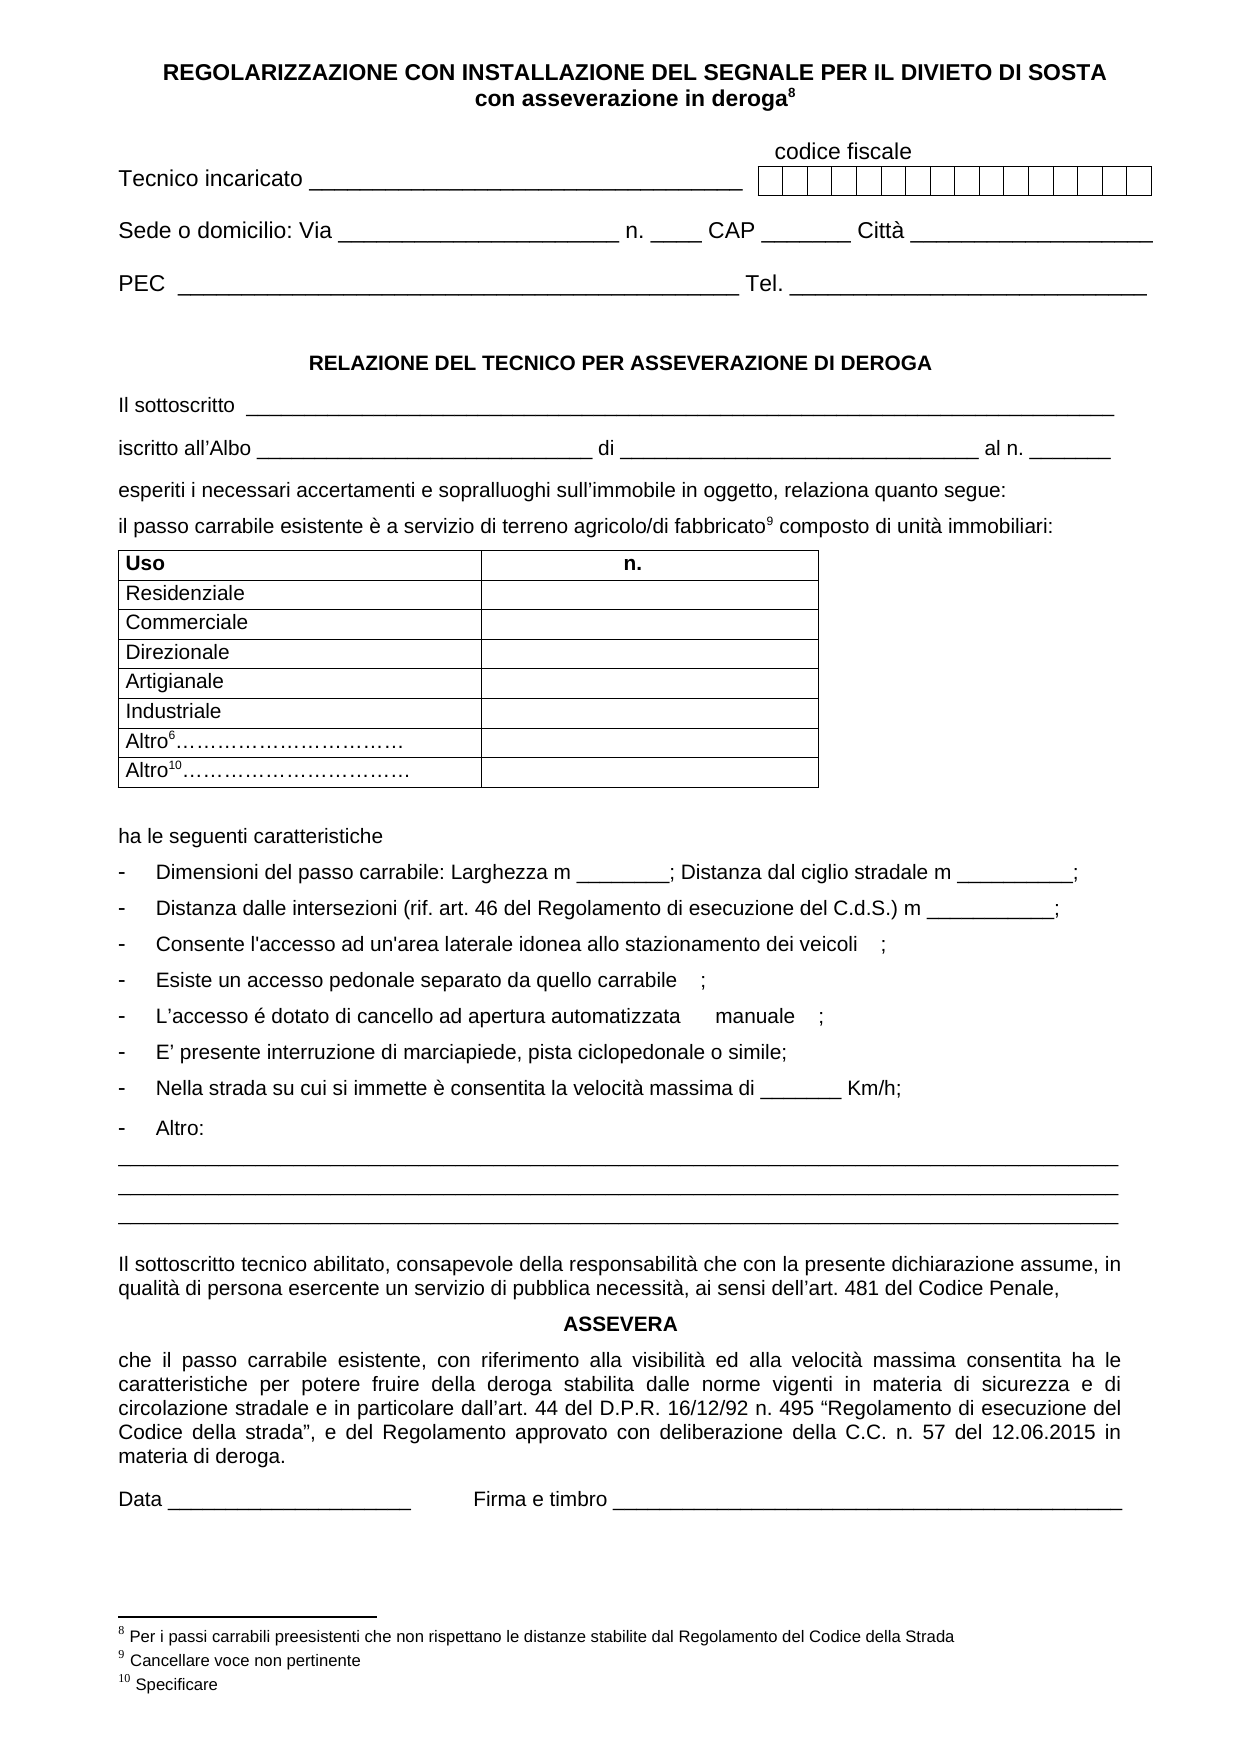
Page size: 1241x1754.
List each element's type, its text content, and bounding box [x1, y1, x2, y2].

table_header [1054, 167, 1077, 195]
text codice fiscale [118, 138, 1157, 164]
list Consente l'accesso ad un'area laterale idonea allo stazionamento dei veicoli ; [118, 932, 1123, 956]
text Sede o domicilio: Via ______________________ n. ____ CAP _______ Città ___________________ [118, 217, 1157, 243]
text Data _____________________ Firma e timbro ____________________________________________ [118, 1487, 1123, 1511]
subtitle ASSEVERA [118, 1312, 1123, 1336]
table_cell Direzionale [119, 640, 481, 668]
table_header [882, 167, 905, 195]
text Il sottoscritto tecnico abilitato, consapevole della responsabilità che con la presente dichiarazione assume, in qualità di persona esercente un servizio di pubblica necessità, ai sensi dell’art. 481 del Codice Penale, [118, 1252, 1123, 1300]
table_header [906, 167, 930, 195]
table_header [808, 167, 831, 195]
text Il sottoscritto ___________________________________________________________________________ [118, 393, 1123, 417]
table_header [832, 167, 856, 195]
table_cell Commerciale [119, 610, 481, 639]
table_header [931, 167, 954, 195]
table_header [1029, 167, 1053, 195]
table_header [857, 167, 881, 195]
table_cell Altro6…………………………… [119, 729, 481, 757]
table_cell [482, 610, 818, 639]
text iscritto all’Albo _____________________________ di _______________________________ al n. _______ [118, 435, 1123, 459]
text Per i passi carrabili preesistenti che non rispettano le distanze stabilite dal Regolamento del Codice della Strada [118, 1623, 1152, 1647]
list Nella strada su cui si immette è consentita la velocità massima di _______ Km/h; [118, 1076, 1123, 1100]
table_header [783, 167, 807, 195]
table_cell Artigianale [119, 669, 481, 698]
list E’ presente interruzione di marciapiede, pista ciclopedonale o simile; [118, 1040, 1123, 1064]
list Esiste un accesso pedonale separato da quello carrabile ; [118, 968, 1123, 992]
text esperiti i necessari accertamenti e sopralluoghi sull’immobile in oggetto, relaziona quanto segue: [118, 477, 1123, 501]
table_header [1078, 167, 1102, 195]
list Dimensioni del passo carrabile: Larghezza m ________; Distanza dal ciglio stradale m __________; [118, 859, 1123, 883]
table_cell [482, 581, 818, 609]
text con asseverazione in deroga [118, 85, 1152, 112]
table_header [1004, 167, 1028, 195]
list Altro: ________________________________________________________________________________________________________________________________________________________________________________________________________________________________________________ [118, 1112, 1123, 1227]
table_cell Altro…………………………… [119, 758, 481, 787]
list L’accesso é dotato di cancello ad apertura automatizzata manuale ; [118, 1004, 1123, 1028]
text RELAZIONE DEL TECNICO PER ASSEVERAZIONE DI DEROGA [118, 351, 1123, 375]
text ha le seguenti caratteristiche [118, 823, 1123, 847]
table_cell [482, 729, 818, 757]
table_cell Residenziale [119, 581, 481, 609]
table_header [1127, 167, 1151, 195]
table_header [1103, 167, 1126, 195]
table_cell [482, 758, 818, 787]
text PEC ____________________________________________ Tel. ____________________________ [118, 270, 1157, 296]
table_header [980, 167, 1003, 195]
list Distanza dalle intersezioni (rif. art. 46 del Regolamento di esecuzione del C.d.S.) m ___________; [118, 896, 1123, 919]
table_cell [482, 640, 818, 668]
table_cell Industriale [119, 699, 481, 727]
text che il passo carrabile esistente, con riferimento alla visibilità ed alla velocità massima consentita ha le caratteristiche per potere fruire della deroga stabilita dalle norme vigenti in materia di sicurezza e di circolazione stradale e in particolare dall’art. 44 del D.P.R. 16/12/92 n. 495 “Regolamento di esecuzione del Codice della strada”, e del Regolamento approvato con deliberazione della C.C. n. 57 del 12.06.2015 in materia di deroga. [118, 1348, 1123, 1468]
table_cell [482, 669, 818, 698]
table_header [955, 167, 979, 195]
table_header Uso [119, 551, 481, 579]
text Cancellare voce non pertinente [118, 1647, 1152, 1671]
text REGOLARIZZAZIONE CON INSTALLAZIONE DEL SEGNALE PER IL DIVIETO DI SOSTA [118, 59, 1152, 85]
text il passo carrabile esistente è a servizio di terreno agricolo/di fabbricato composto di unità immobiliari: [118, 514, 1123, 538]
table_header n. [482, 551, 818, 579]
text Tecnico incaricato __________________________________ [118, 164, 1157, 191]
table_header [759, 167, 782, 195]
table_cell [482, 699, 818, 727]
